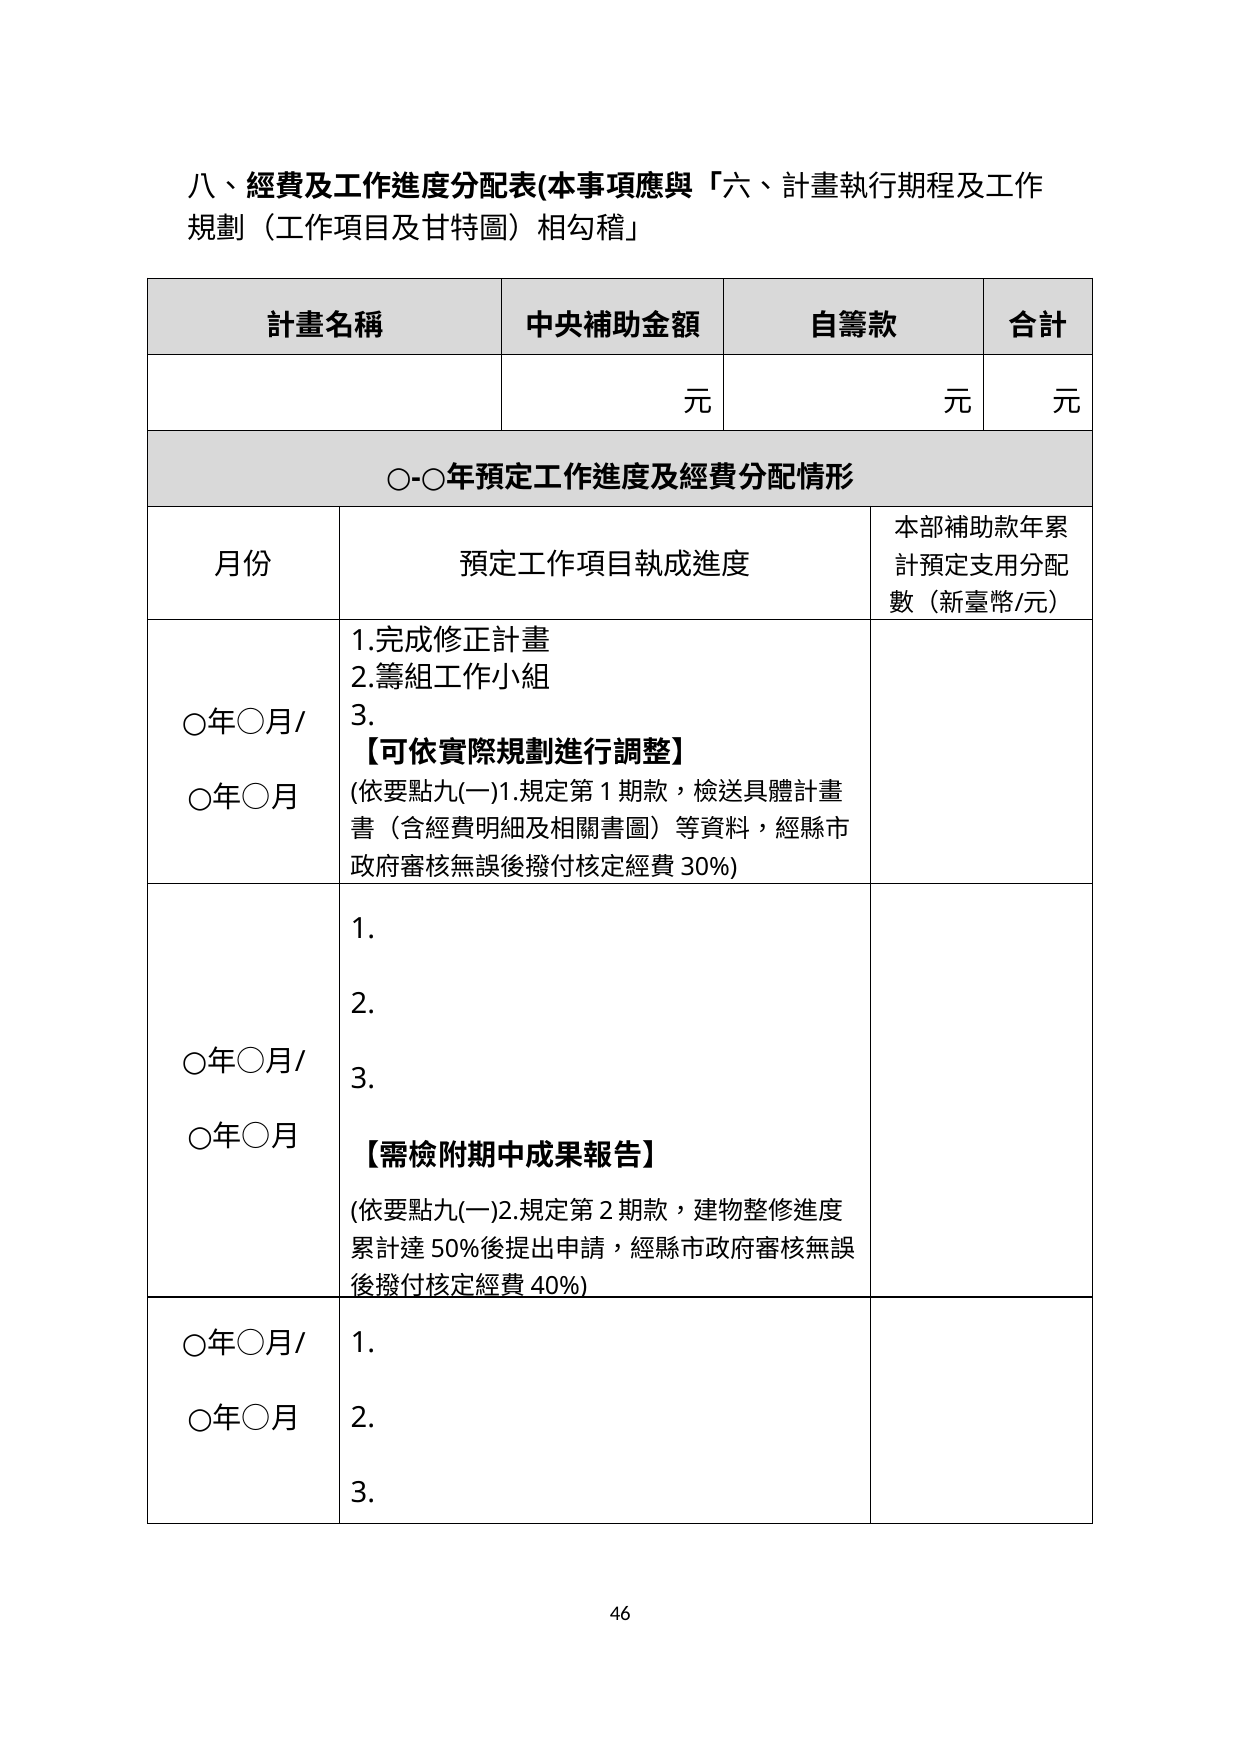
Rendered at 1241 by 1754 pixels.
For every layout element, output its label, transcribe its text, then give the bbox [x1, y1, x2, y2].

table_header 計畫名稱 [148, 279, 501, 354]
table_cell 1. 2. 3. [340, 1298, 870, 1522]
table_cell ○年○月/ ○年○月 [148, 620, 339, 883]
table_header 自籌款 [724, 279, 983, 354]
table_cell 本部補助款年累計預定支用分配數（新臺幣/元） [871, 507, 1092, 619]
table_cell 元 [724, 355, 983, 430]
table_cell [871, 1298, 1092, 1522]
text 八、經費及工作進度分配表(本事項應與「六、計畫執行期程及工作規劃（工作項目及甘特圖）相勾稽」 [187, 162, 1053, 278]
table_cell 元 [984, 355, 1092, 430]
table_header 中央補助金額 [502, 279, 723, 354]
table_cell ○年○月/ ○年○月 [148, 1298, 339, 1522]
table_cell [148, 355, 501, 430]
table_cell 元 [502, 355, 723, 430]
table_cell ○-○年預定工作進度及經費分配情形 [148, 431, 1092, 506]
table_cell 1. 2. 3. 【需檢附期中成果報告】 (依要點九(一)2.規定第2期款，建物整修進度累計達50%後提出申請，經縣市政府審核無誤後撥付核定經費40%) [340, 884, 870, 1296]
table_header 合計 [984, 279, 1092, 354]
table_cell ○年○月/ ○年○月 [148, 884, 339, 1296]
table_cell [871, 620, 1092, 883]
table_cell 月份 [148, 507, 339, 619]
table_cell [871, 884, 1092, 1296]
table_cell 1.完成修正計畫 2.籌組工作小組 3. 【可依實際規劃進行調整】 (依要點九(一)1.規定第1期款，檢送具體計畫書（含經費明細及相關書圖）等資料，經縣市政府審核無誤後撥付核定經費30%) [340, 620, 870, 883]
table_cell 預定工作項目執成進度 [340, 507, 870, 619]
